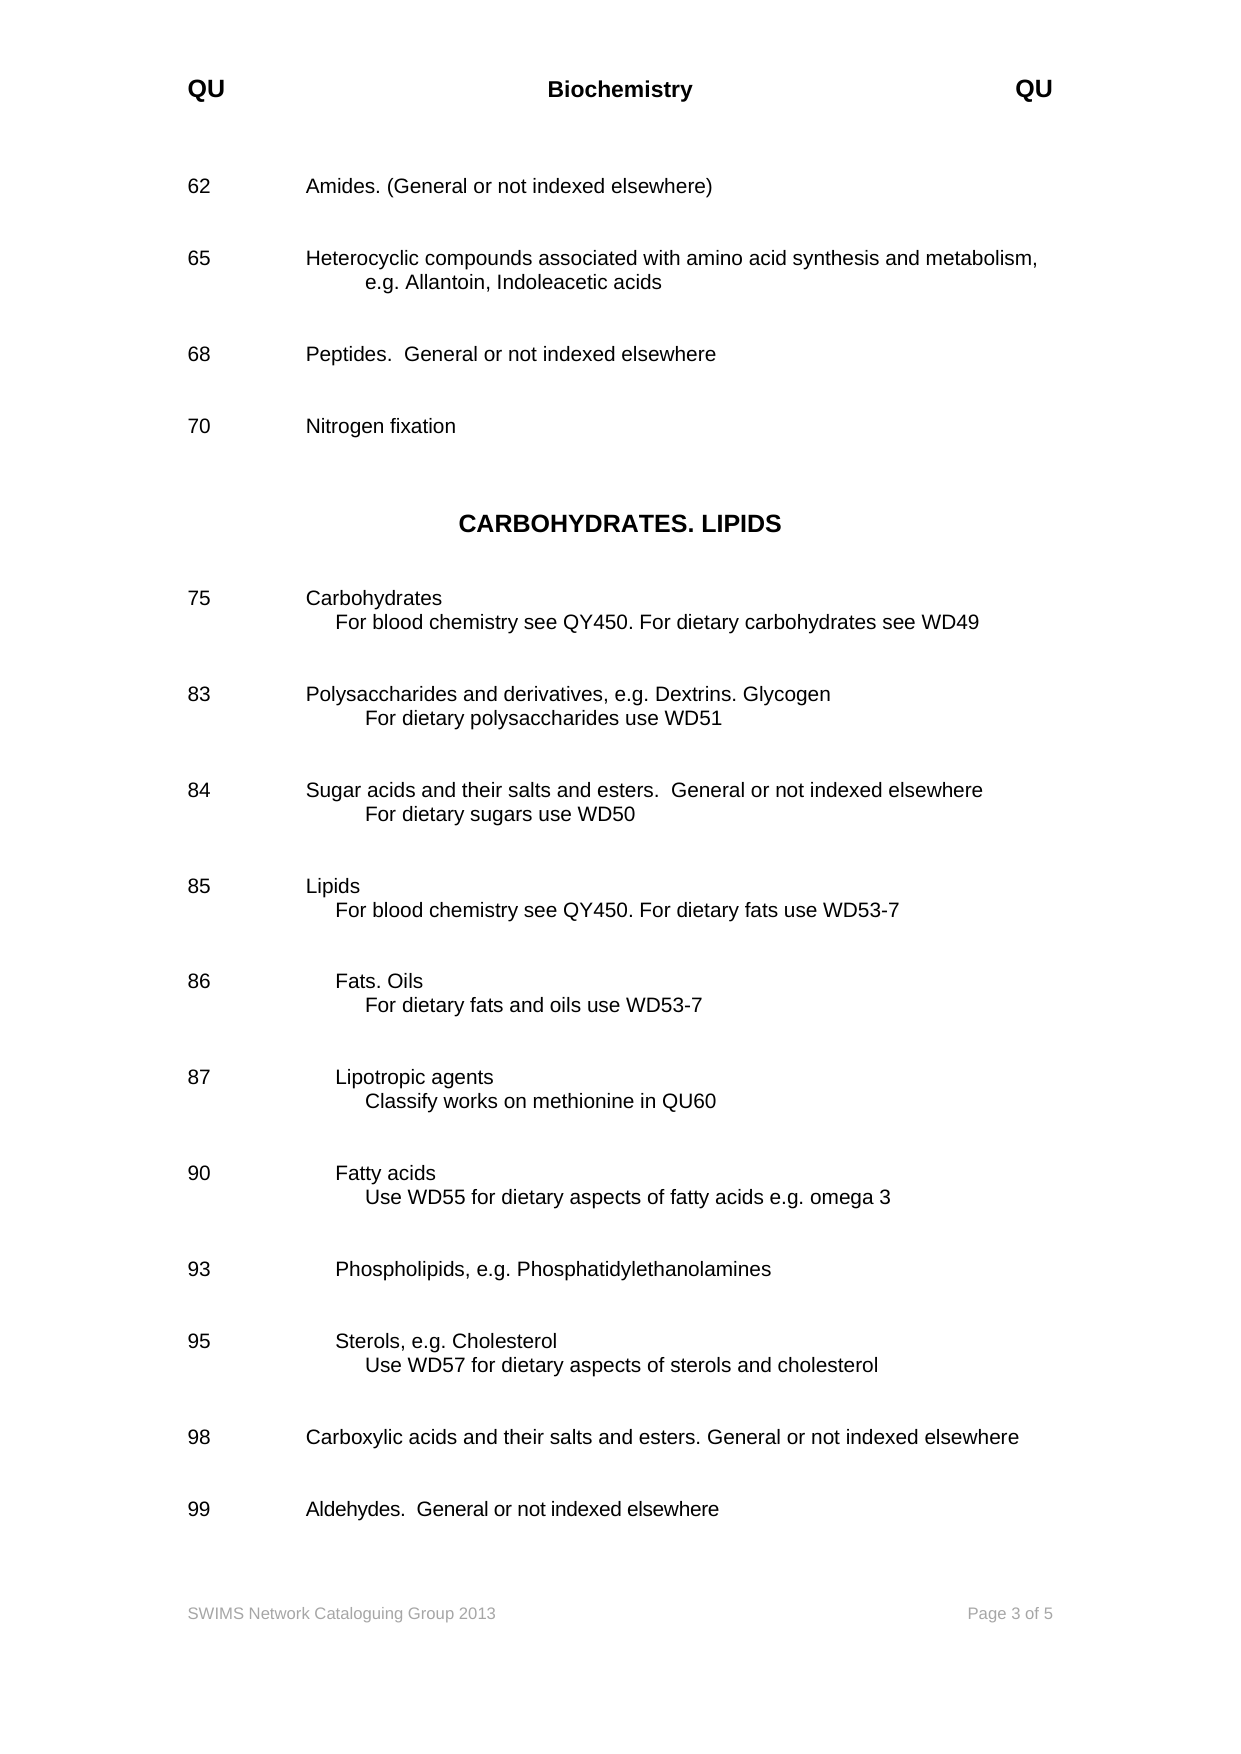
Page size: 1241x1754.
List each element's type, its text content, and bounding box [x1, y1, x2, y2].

text CARBOHYDRATES. LIPIDS [187, 509, 1053, 538]
text 85 Lipids [187, 873, 1053, 897]
text 86 Fats. Oils [187, 969, 1053, 993]
text 95 Sterols, e.g. Cholesterol [187, 1329, 1053, 1353]
text 70 Nitrogen fixation [187, 413, 1053, 437]
text 99 Aldehydes. General or not indexed elsewhere [187, 1496, 1053, 1520]
text For dietary sugars use WD50 [187, 802, 1053, 826]
text e.g. Allantoin, Indoleacetic acids [187, 270, 1053, 294]
text 93 Phospholipids, e.g. Phosphatidylethanolamines [187, 1257, 1053, 1281]
text Use WD57 for dietary aspects of sterols and cholesterol [187, 1353, 1053, 1377]
text 98 Carboxylic acids and their salts and esters. General or not indexed elsewhere [187, 1424, 1053, 1448]
text 65 Heterocyclic compounds associated with amino acid synthesis and metabolism, [187, 246, 1053, 270]
text For dietary polysaccharides use WD51 [187, 706, 1053, 730]
text Classify works on methionine in QU60 [187, 1089, 1053, 1113]
text Use WD55 for dietary aspects of fatty acids e.g. omega 3 [187, 1185, 1053, 1209]
text 75 Carbohydrates [187, 586, 1053, 610]
text 83 Polysaccharides and derivatives, e.g. Dextrins. Glycogen [187, 682, 1053, 706]
text For dietary fats and oils use WD53-7 [187, 993, 1053, 1017]
text 90 Fatty acids [187, 1161, 1053, 1185]
text For blood chemistry see QY450. For dietary fats use WD53-7 [187, 897, 1053, 921]
text 84 Sugar acids and their salts and esters. General or not indexed elsewhere [187, 778, 1053, 802]
text 68 Peptides. General or not indexed elsewhere [187, 342, 1053, 366]
text 87 Lipotropic agents [187, 1065, 1053, 1089]
text 62 Amides. (General or not indexed elsewhere) [187, 174, 1053, 198]
text For blood chemistry see QY450. For dietary carbohydrates see WD49 [187, 610, 1053, 634]
